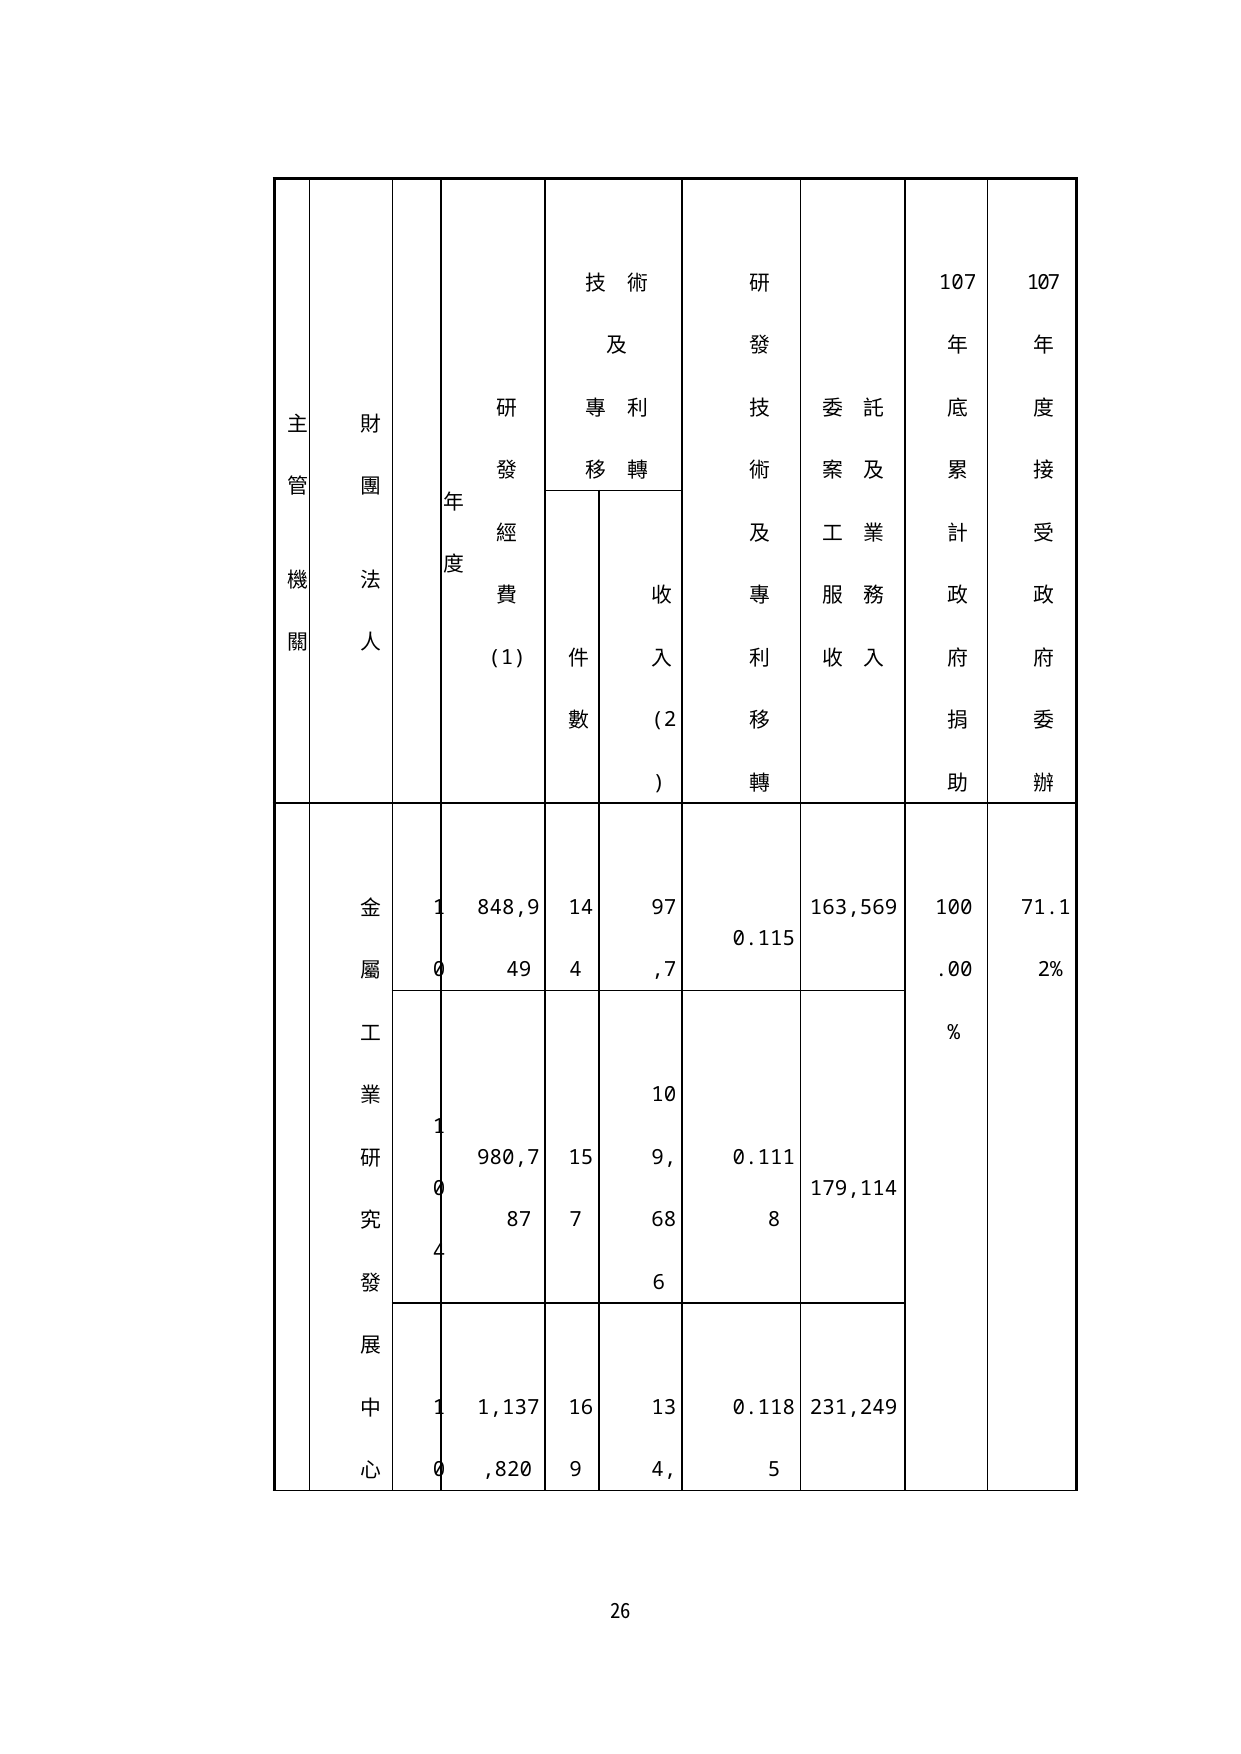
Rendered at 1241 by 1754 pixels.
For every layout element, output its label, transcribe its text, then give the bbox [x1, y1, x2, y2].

table_cell 件數 [546, 491, 598, 802]
table_header 研發技術及專利移轉收入比(2)/(1) [683, 180, 800, 802]
table_cell [276, 804, 309, 1490]
table_header 財團 法人 [310, 180, 392, 802]
table_header 107年底累計政府捐助基金比率(%) [906, 180, 987, 802]
table_cell 109,686 [600, 991, 681, 1302]
table_cell 231,249 [801, 1304, 904, 1490]
table_cell 1,137,820 [442, 1304, 544, 1490]
table_cell 0.1185 [683, 1304, 800, 1490]
table_cell 848,949 [442, 804, 544, 990]
table_header 主管 機關 [276, 180, 309, 802]
table_cell 980,787 [442, 991, 544, 1302]
table_cell 收入(2) [600, 491, 681, 802]
table_cell 97,751 [600, 804, 681, 990]
table_cell 169 [546, 1304, 598, 1490]
table_cell 179,114 [801, 991, 904, 1302]
table_cell 0.1118 [683, 991, 800, 1302]
table_cell 134, [600, 1304, 681, 1490]
table_cell 157 [546, 991, 598, 1302]
table_header 技術及 專利移轉 [546, 180, 681, 490]
table_header 委託案及工業服務收入 [801, 180, 904, 802]
table_cell 163,569 [801, 804, 904, 990]
table_cell 104 [393, 991, 440, 1302]
table_cell 金屬工業研究發展中心 [310, 804, 392, 1490]
table_header 年度 [393, 180, 440, 802]
table_cell 105 [393, 1304, 440, 1490]
table_header 研發經費(1) [442, 180, 544, 802]
table_cell 0.1151 [683, 804, 800, 990]
table_cell 71.12% [988, 804, 1075, 1490]
table_cell 103 [393, 804, 440, 990]
table_header 107年度接受政府委辦補助比率(%) [988, 180, 1075, 802]
table_cell 144 [546, 804, 598, 990]
table_cell 100.00% [906, 804, 987, 1490]
